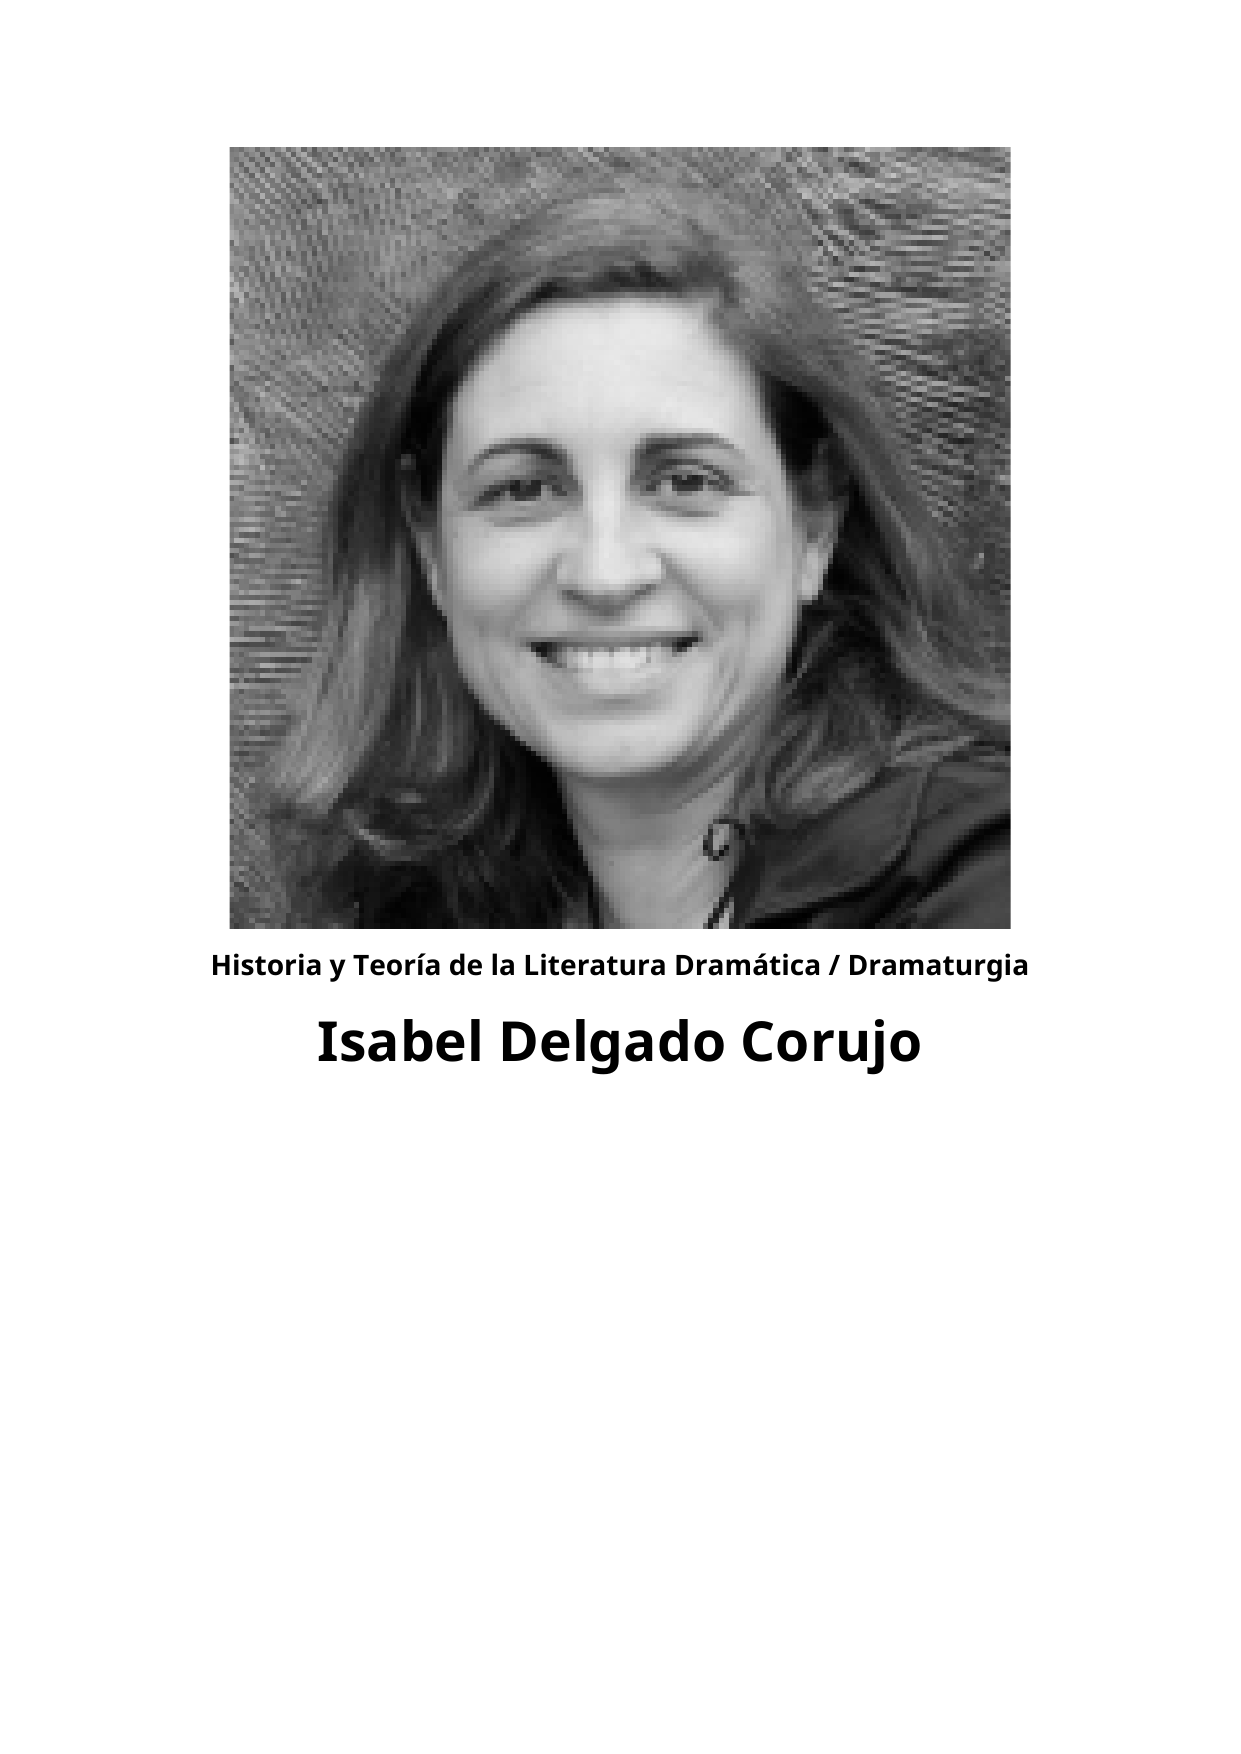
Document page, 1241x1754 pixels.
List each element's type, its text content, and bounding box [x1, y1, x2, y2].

subtitle Historia y Teoría de la Literatura Dramática / Dramaturgia [177, 946, 1063, 984]
subtitle Isabel Delgado Corujo [177, 992, 1063, 1078]
